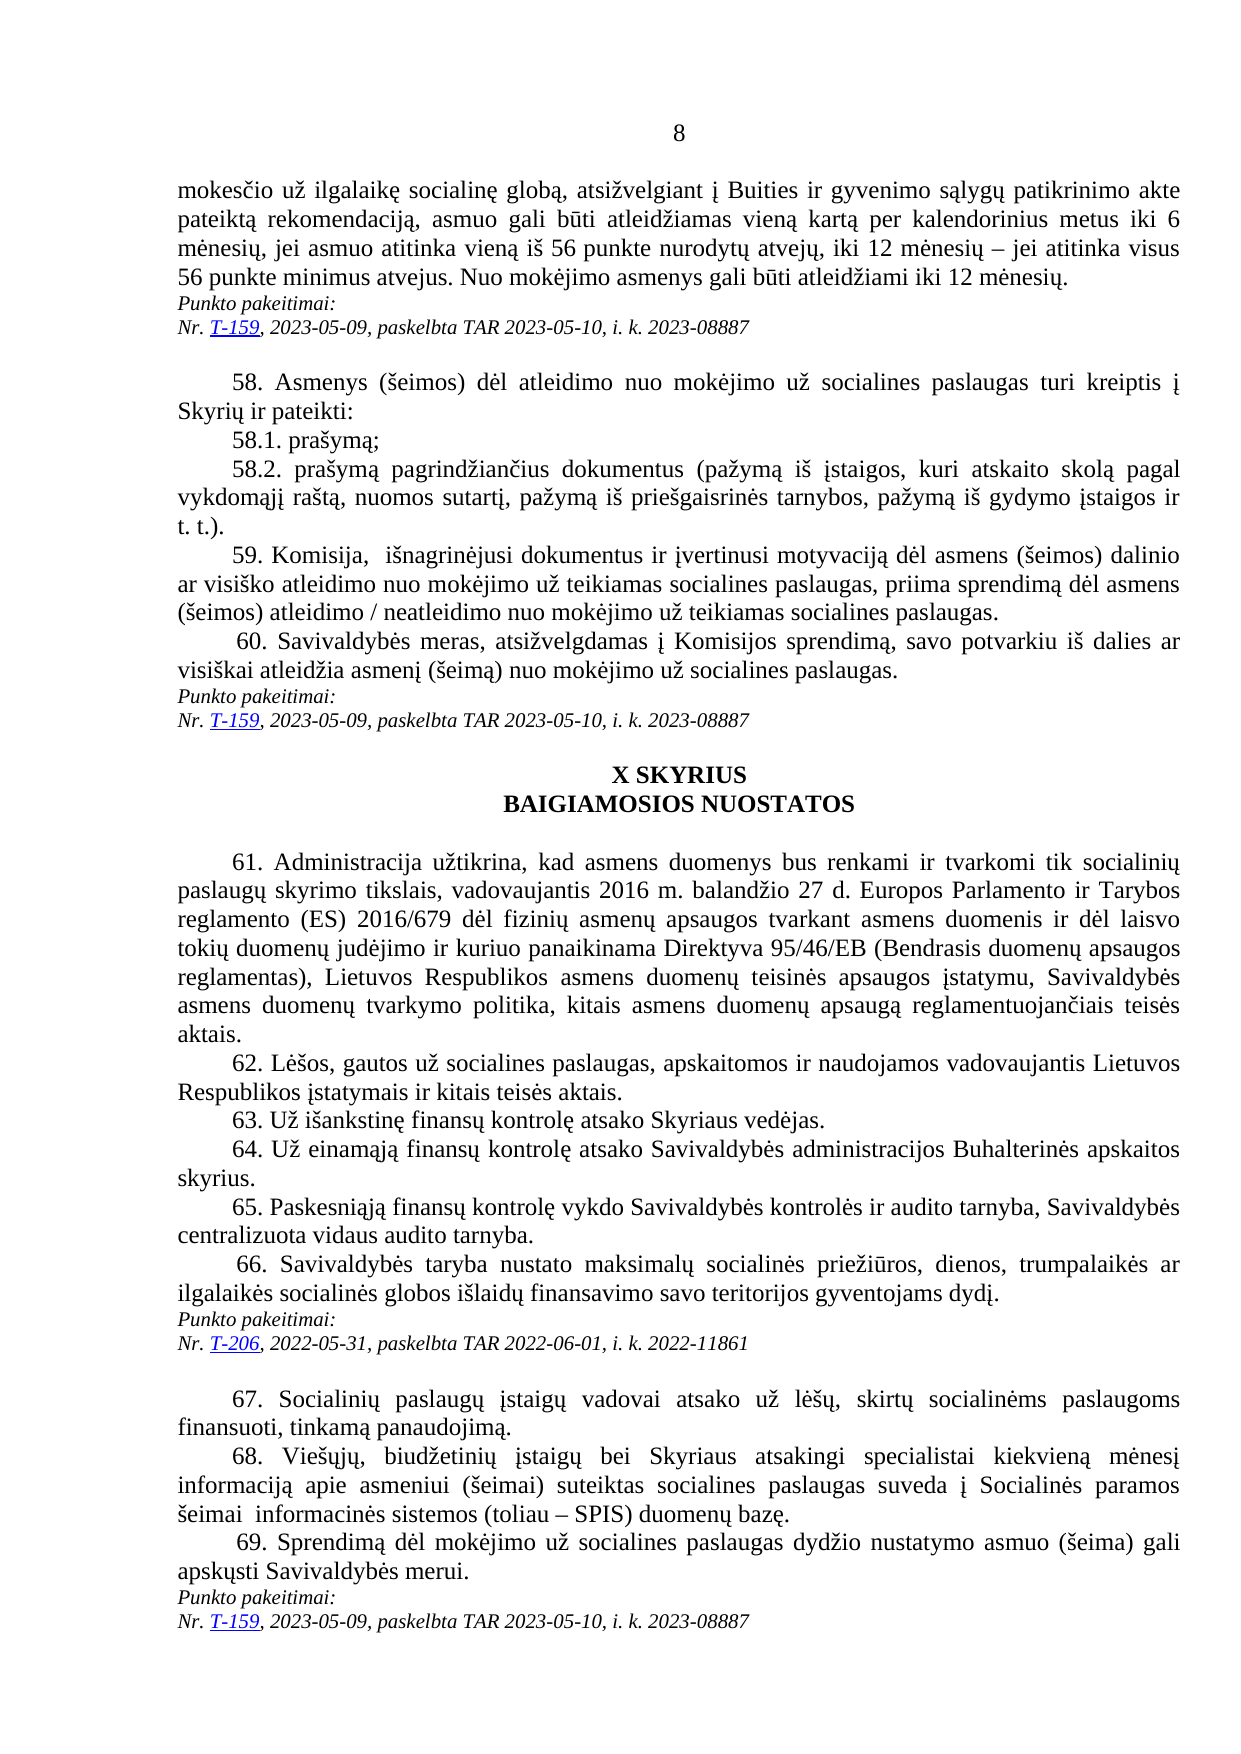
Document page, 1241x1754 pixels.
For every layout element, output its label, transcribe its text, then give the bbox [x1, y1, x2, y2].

text Nr. T-206, 2022-05-31, paskelbta TAR 2022-06-01, i. k. 2022-11861 [177, 1331, 1181, 1355]
text 69. Sprendimą dėl mokėjimo už socialines paslaugas dydžio nustatymo asmuo (šeima) gali apskųsti Savivaldybės merui. [177, 1527, 1181, 1585]
text Punkto pakeitimai: [177, 291, 1181, 315]
text Punkto pakeitimai: [177, 684, 1181, 708]
text BAIGIAMOSIOS NUOSTATOS [177, 789, 1181, 818]
text 65. Paskesniąją finansų kontrolę vykdo Savivaldybės kontrolės ir audito tarnyba, Savivaldybės centralizuota vidaus audito tarnyba. [177, 1192, 1181, 1249]
text 64. Už einamąją finansų kontrolę atsako Savivaldybės administracijos Buhalterinės apskaitos skyrius. [177, 1134, 1181, 1192]
text Nr. T-159, 2023-05-09, paskelbta TAR 2023-05-10, i. k. 2023-08887 [177, 708, 1181, 732]
text 66. Savivaldybės taryba nustato maksimalų socialinės priežiūros, dienos, trumpalaikės ar ilgalaikės socialinės globos išlaidų finansavimo savo teritorijos gyventojams dydį. [177, 1249, 1181, 1307]
text 67. Socialinių paslaugų įstaigų vadovai atsako už lėšų, skirtų socialinėms paslaugoms finansuoti, tinkamą panaudojimą. [177, 1384, 1181, 1441]
text 61. Administracija užtikrina, kad asmens duomenys bus renkami ir tvarkomi tik socialinių paslaugų skyrimo tikslais, vadovaujantis 2016 m. balandžio 27 d. Europos Parlamento ir Tarybos reglamento (ES) 2016/679 dėl fizinių asmenų apsaugos tvarkant asmens duomenis ir dėl laisvo tokių duomenų judėjimo ir kuriuo panaikinama Direktyva 95/46/EB (Bendrasis duomenų apsaugos reglamentas), Lietuvos Respublikos asmens duomenų teisinės apsaugos įstatymu, Savivaldybės asmens duomenų tvarkymo politika, kitais asmens duomenų apsaugą reglamentuojančiais teisės aktais. [177, 847, 1181, 1048]
text 60. Savivaldybės meras, atsižvelgdamas į Komisijos sprendimą, savo potvarkiu iš dalies ar visiškai atleidžia asmenį (šeimą) nuo mokėjimo už socialines paslaugas. [177, 626, 1181, 684]
text 58. Asmenys (šeimos) dėl atleidimo nuo mokėjimo už socialines paslaugas turi kreiptis į Skyrių ir pateikti: [177, 367, 1181, 425]
text Nr. T-159, 2023-05-09, paskelbta TAR 2023-05-10, i. k. 2023-08887 [177, 315, 1181, 339]
text 59. Komisija, išnagrinėjusi dokumentus ir įvertinusi motyvaciją dėl asmens (šeimos) dalinio ar visiško atleidimo nuo mokėjimo už teikiamas socialines paslaugas, priima sprendimą dėl asmens (šeimos) atleidimo / neatleidimo nuo mokėjimo už teikiamas socialines paslaugas. [177, 540, 1181, 626]
text mokesčio už ilgalaikę socialinę globą, atsižvelgiant į Buities ir gyvenimo sąlygų patikrinimo akte pateiktą rekomendaciją, asmuo gali būti atleidžiamas vieną kartą per kalendorinius metus iki 6 mėnesių, jei asmuo atitinka vieną iš 56 punkte nurodytų atvejų, iki 12 mėnesių – jei atitinka visus 56 punkte minimus atvejus. Nuo mokėjimo asmenys gali būti atleidžiami iki 12 mėnesių. [177, 176, 1181, 291]
text 63. Už išankstinę finansų kontrolę atsako Skyriaus vedėjas. [177, 1106, 1181, 1134]
text 58.2. prašymą pagrindžiančius dokumentus (pažymą iš įstaigos, kuri atskaito skolą pagal vykdomąjį raštą, nuomos sutartį, pažymą iš priešgaisrinės tarnybos, pažymą iš gydymo įstaigos ir t. t.). [177, 454, 1181, 540]
text 58.1. prašymą; [177, 425, 1181, 454]
text X SKYRIUS [177, 761, 1181, 789]
text 62. Lėšos, gautos už socialines paslaugas, apskaitomos ir naudojamos vadovaujantis Lietuvos Respublikos įstatymais ir kitais teisės aktais. [177, 1048, 1181, 1106]
text Nr. T-159, 2023-05-09, paskelbta TAR 2023-05-10, i. k. 2023-08887 [177, 1609, 1181, 1633]
text Punkto pakeitimai: [177, 1585, 1181, 1609]
text 68. Viešųjų, biudžetinių įstaigų bei Skyriaus atsakingi specialistai kiekvieną mėnesį informaciją apie asmeniui (šeimai) suteiktas socialines paslaugas suveda į Socialinės paramos šeimai informacinės sistemos (toliau – SPIS) duomenų bazę. [177, 1441, 1181, 1527]
text Punkto pakeitimai: [177, 1307, 1181, 1331]
